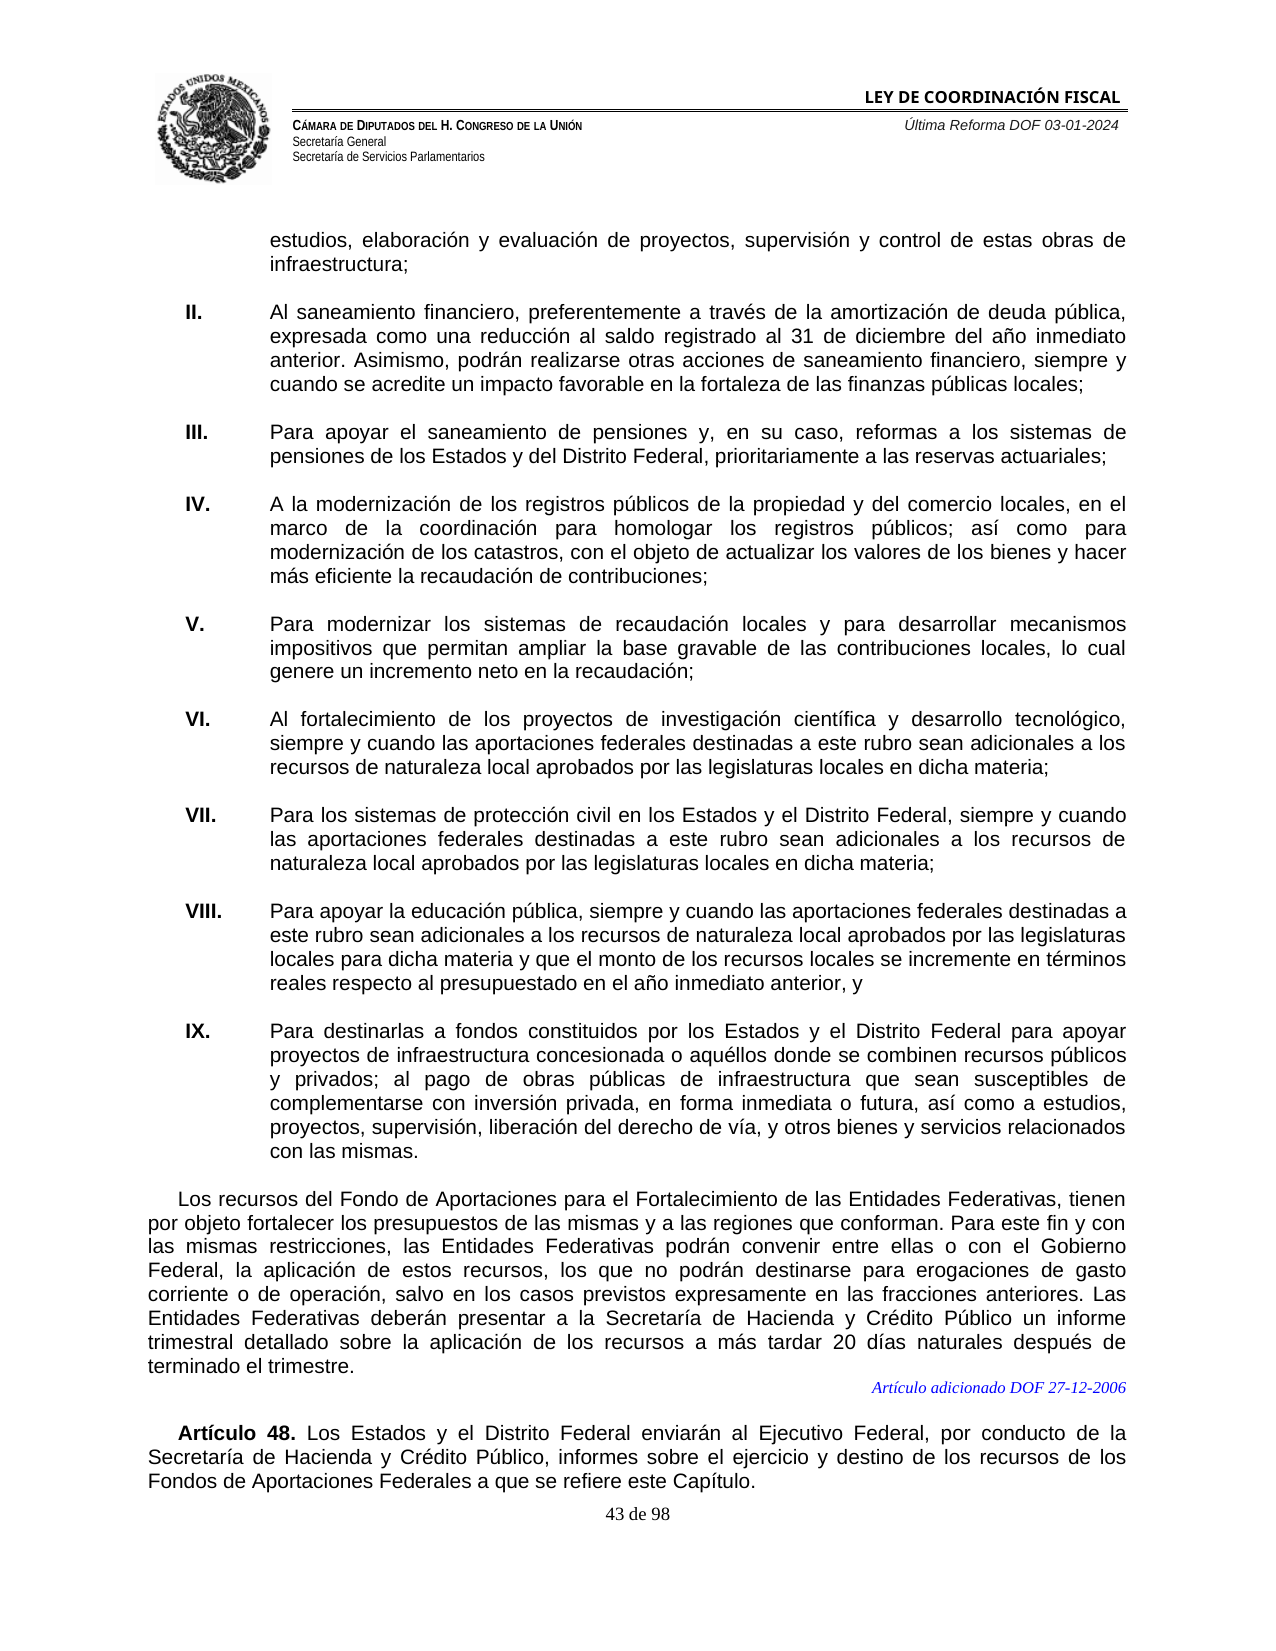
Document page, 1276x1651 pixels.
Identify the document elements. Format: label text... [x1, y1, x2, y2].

text VII. Para los sistemas de protección civil en los Estados y el Distrito Federal, siempre y cuando las aportaciones federales destinadas a este rubro sean adicionales a los recursos de naturaleza local aprobados por las legislaturas locales en dicha materia; [185, 803, 1127, 875]
text IV. A la modernización de los registros públicos de la propiedad y del comercio locales, en el marco de la coordinación para homologar los registros públicos; así como para modernización de los catastros, con el objeto de actualizar los valores de los bienes y hacer más eficiente la recaudación de contribuciones; [185, 492, 1127, 587]
text III. Para apoyar el saneamiento de pensiones y, en su caso, reformas a los sistemas de pensiones de los Estados y del Distrito Federal, prioritariamente a las reservas actuariales; [185, 420, 1127, 468]
text V. Para modernizar los sistemas de recaudación locales y para desarrollar mecanismos impositivos que permitan ampliar la base gravable de las contribuciones locales, lo cual genere un incremento neto en la recaudación; [185, 611, 1127, 683]
text Artículo 48. Los Estados y el Distrito Federal enviarán al Ejecutivo Federal, por conducto de la Secretaría de Hacienda y Crédito Público, informes sobre el ejercicio y destino de los recursos de los Fondos de Aportaciones Federales a que se refiere este Capítulo. [148, 1421, 1127, 1493]
text Artículo adicionado DOF 27-12-2006 [148, 1378, 1127, 1397]
text VIII. Para apoyar la educación pública, siempre y cuando las aportaciones federales destinadas a este rubro sean adicionales a los recursos de naturaleza local aprobados por las legislaturas locales para dicha materia y que el monto de los recursos locales se incremente en términos reales respecto al presupuestado en el año inmediato anterior, y [185, 899, 1127, 995]
text IX. Para destinarlas a fondos constituidos por los Estados y el Distrito Federal para apoyar proyectos de infraestructura concesionada o aquéllos donde se combinen recursos públicos y privados; al pago de obras públicas de infraestructura que sean susceptibles de complementarse con inversión privada, en forma inmediata o futura, así como a estudios, proyectos, supervisión, liberación del derecho de vía, y otros bienes y servicios relacionados con las mismas. [185, 1019, 1127, 1162]
text Los recursos del Fondo de Aportaciones para el Fortalecimiento de las Entidades Federativas, tienen por objeto fortalecer los presupuestos de las mismas y a las regiones que conforman. Para este fin y con las mismas restricciones, las Entidades Federativas podrán convenir entre ellas o con el Gobierno Federal, la aplicación de estos recursos, los que no podrán destinarse para erogaciones de gasto corriente o de operación, salvo en los casos previstos expresamente en las fracciones anteriores. Las Entidades Federativas deberán presentar a la Secretaría de Hacienda y Crédito Público un informe trimestral detallado sobre la aplicación de los recursos a más tardar 20 días naturales después de terminado el trimestre. [148, 1186, 1127, 1378]
text II. Al saneamiento financiero, preferentemente a través de la amortización de deuda pública, expresada como una reducción al saldo registrado al 31 de diciembre del año inmediato anterior. Asimismo, podrán realizarse otras acciones de saneamiento financiero, siempre y cuando se acredite un impacto favorable en la fortaleza de las finanzas públicas locales; [185, 300, 1127, 396]
text estudios, elaboración y evaluación de proyectos, supervisión y control de estas obras de infraestructura; [185, 228, 1127, 276]
text VI. Al fortalecimiento de los proyectos de investigación científica y desarrollo tecnológico, siempre y cuando las aportaciones federales destinadas a este rubro sean adicionales a los recursos de naturaleza local aprobados por las legislaturas locales en dicha materia; [185, 707, 1127, 779]
